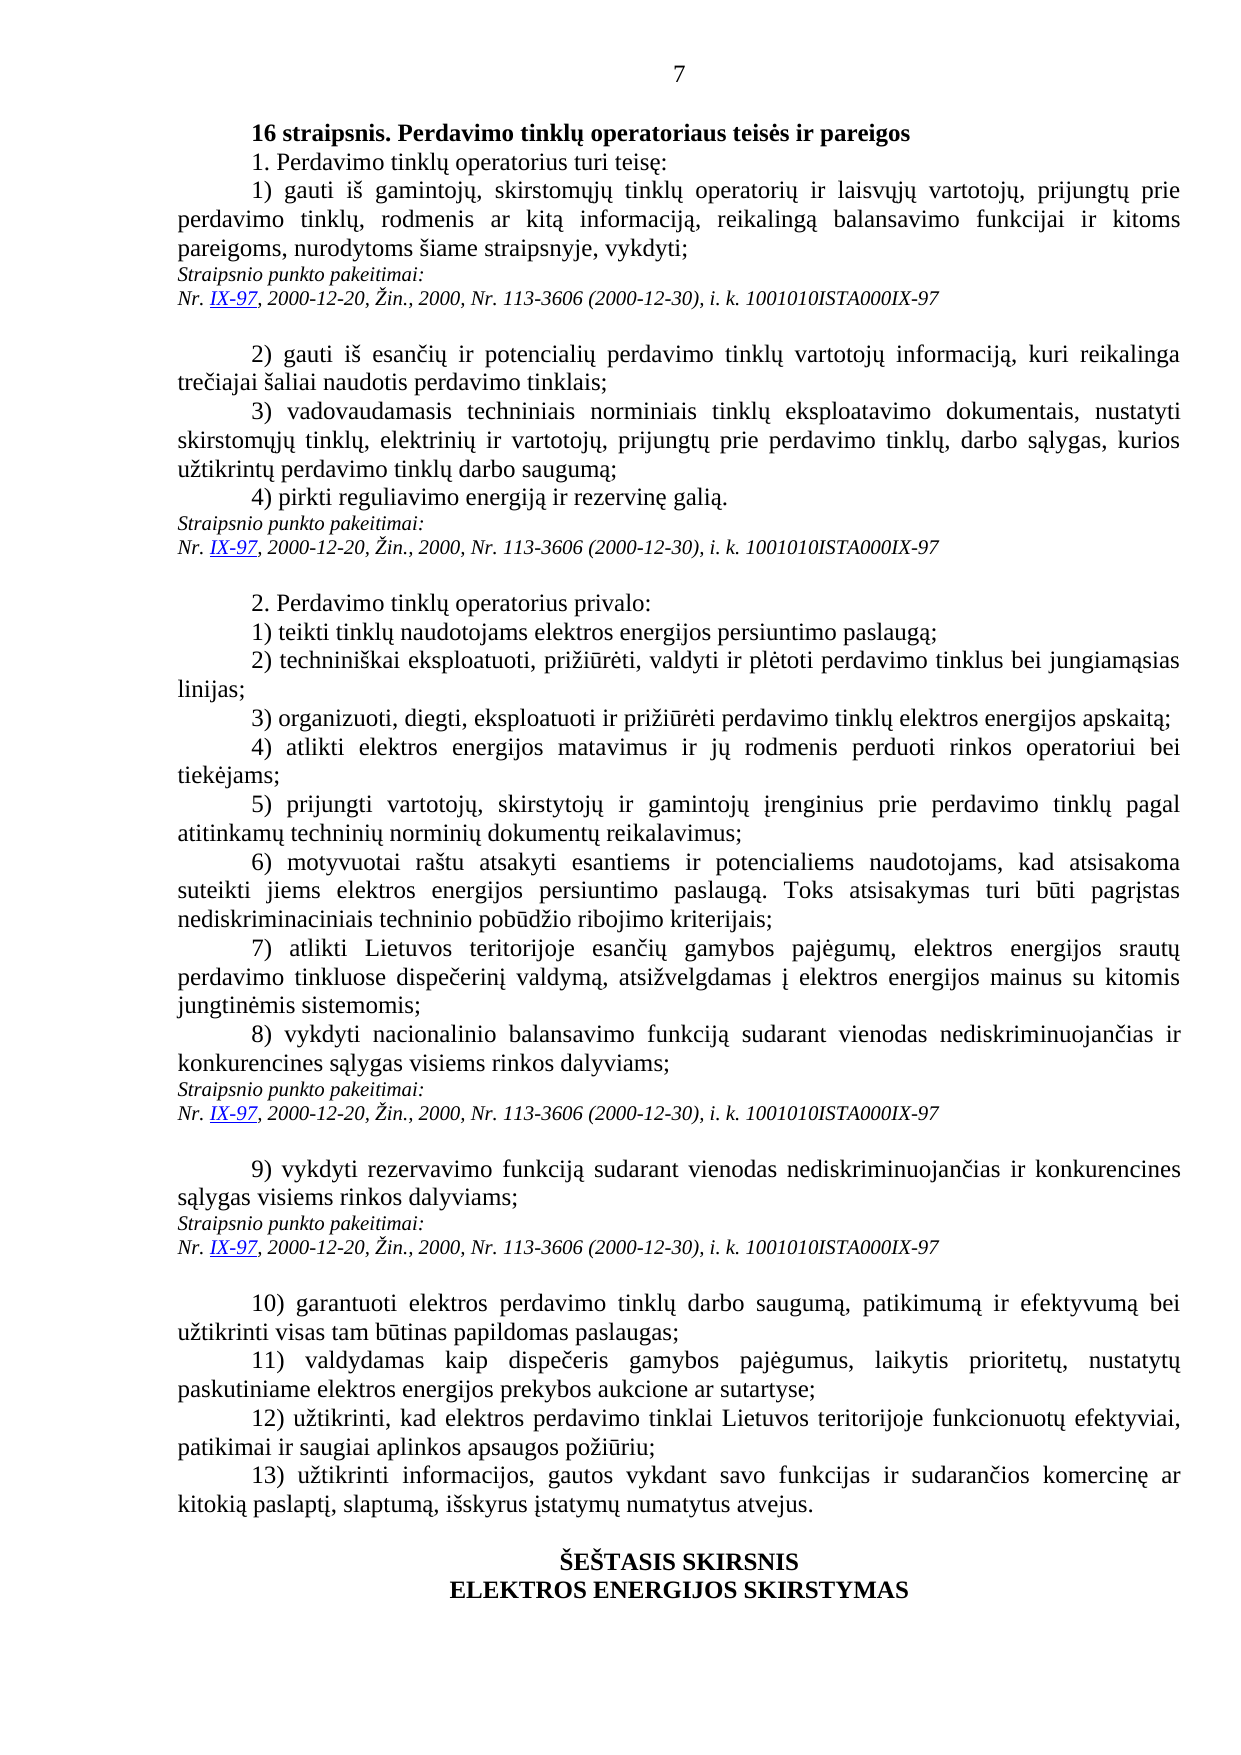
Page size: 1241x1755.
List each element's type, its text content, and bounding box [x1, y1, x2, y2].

text Nr. IX-97, 2000-12-20, Žin., 2000, Nr. 113-3606 (2000-12-30), i. k. 1001010ISTA000IX-97 [177, 535, 1181, 559]
text 11) valdydamas kaip dispečeris gamybos pajėgumus, laikytis prioritetų, nustatytų paskutiniame elektros energijos prekybos aukcione ar sutartyse; [177, 1346, 1181, 1403]
text 12) užtikrinti, kad elektros perdavimo tinklai Lietuvos teritorijoje funkcionuotų efektyviai, patikimai ir saugiai aplinkos apsaugos požiūriu; [177, 1403, 1181, 1461]
text 2) techniniškai eksploatuoti, prižiūrėti, valdyti ir plėtoti perdavimo tinklus bei jungiamąsias linijas; [177, 646, 1181, 703]
text 1) gauti iš gamintojų, skirstomųjų tinklų operatorių ir laisvųjų vartotojų, prijungtų prie perdavimo tinklų, rodmenis ar kitą informaciją, reikalingą balansavimo funkcijai ir kitoms pareigoms, nurodytoms šiame straipsnyje, vykdyti; [177, 176, 1181, 262]
text Straipsnio punkto pakeitimai: [177, 511, 1181, 535]
text Nr. IX-97, 2000-12-20, Žin., 2000, Nr. 113-3606 (2000-12-30), i. k. 1001010ISTA000IX-97 [177, 1101, 1181, 1125]
text 6) motyvuotai raštu atsakyti esantiems ir potencialiems naudotojams, kad atsisakoma suteikti jiems elektros energijos persiuntimo paslaugą. Toks atsisakymas turi būti pagrįstas nediskriminaciniais techninio pobūdžio ribojimo kriterijais; [177, 847, 1181, 933]
text ŠEŠTASIS SKIRSNIS [177, 1547, 1181, 1576]
text Straipsnio punkto pakeitimai: [177, 1077, 1181, 1101]
text 4) atlikti elektros energijos matavimus ir jų rodmenis perduoti rinkos operatoriui bei tiekėjams; [177, 732, 1181, 789]
text Nr. IX-97, 2000-12-20, Žin., 2000, Nr. 113-3606 (2000-12-30), i. k. 1001010ISTA000IX-97 [177, 286, 1181, 310]
text 13) užtikrinti informacijos, gautos vykdant savo funkcijas ir sudarančios komercinę ar kitokią paslaptį, slaptumą, išskyrus įstatymų numatytus atvejus. [177, 1461, 1181, 1518]
text Straipsnio punkto pakeitimai: [177, 262, 1181, 286]
text Straipsnio punkto pakeitimai: [177, 1211, 1181, 1235]
text 8) vykdyti nacionalinio balansavimo funkciją sudarant vienodas nediskriminuojančias ir konkurencines sąlygas visiems rinkos dalyviams; [177, 1019, 1181, 1077]
text ELEKTROS ENERGIJOS SKIRSTYMAS [177, 1576, 1181, 1604]
text 4) pirkti reguliavimo energiją ir rezervinę galią. [177, 482, 1181, 511]
text 9) vykdyti rezervavimo funkciją sudarant vienodas nediskriminuojančias ir konkurencines sąlygas visiems rinkos dalyviams; [177, 1154, 1181, 1211]
text 5) prijungti vartotojų, skirstytojų ir gamintojų įrenginius prie perdavimo tinklų pagal atitinkamų techninių norminių dokumentų reikalavimus; [177, 789, 1181, 847]
text 10) garantuoti elektros perdavimo tinklų darbo saugumą, patikimumą ir efektyvumą bei užtikrinti visas tam būtinas papildomas paslaugas; [177, 1288, 1181, 1346]
text 3) organizuoti, diegti, eksploatuoti ir prižiūrėti perdavimo tinklų elektros energijos apskaitą; [177, 703, 1181, 732]
text 1) teikti tinklų naudotojams elektros energijos persiuntimo paslaugą; [177, 617, 1181, 646]
text Nr. IX-97, 2000-12-20, Žin., 2000, Nr. 113-3606 (2000-12-30), i. k. 1001010ISTA000IX-97 [177, 1235, 1181, 1259]
text 2) gauti iš esančių ir potencialių perdavimo tinklų vartotojų informaciją, kuri reikalinga trečiajai šaliai naudotis perdavimo tinklais; [177, 339, 1181, 396]
text 7) atlikti Lietuvos teritorijoje esančių gamybos pajėgumų, elektros energijos srautų perdavimo tinkluose dispečerinį valdymą, atsižvelgdamas į elektros energijos mainus su kitomis jungtinėmis sistemomis; [177, 933, 1181, 1019]
text 16 straipsnis. Perdavimo tinklų operatoriaus teisės ir pareigos [177, 118, 1181, 147]
text 3) vadovaudamasis techniniais norminiais tinklų eksploatavimo dokumentais, nustatyti skirstomųjų tinklų, elektrinių ir vartotojų, prijungtų prie perdavimo tinklų, darbo sąlygas, kurios užtikrintų perdavimo tinklų darbo saugumą; [177, 396, 1181, 482]
text 1. Perdavimo tinklų operatorius turi teisę: [177, 147, 1181, 176]
text 2. Perdavimo tinklų operatorius privalo: [177, 588, 1181, 617]
